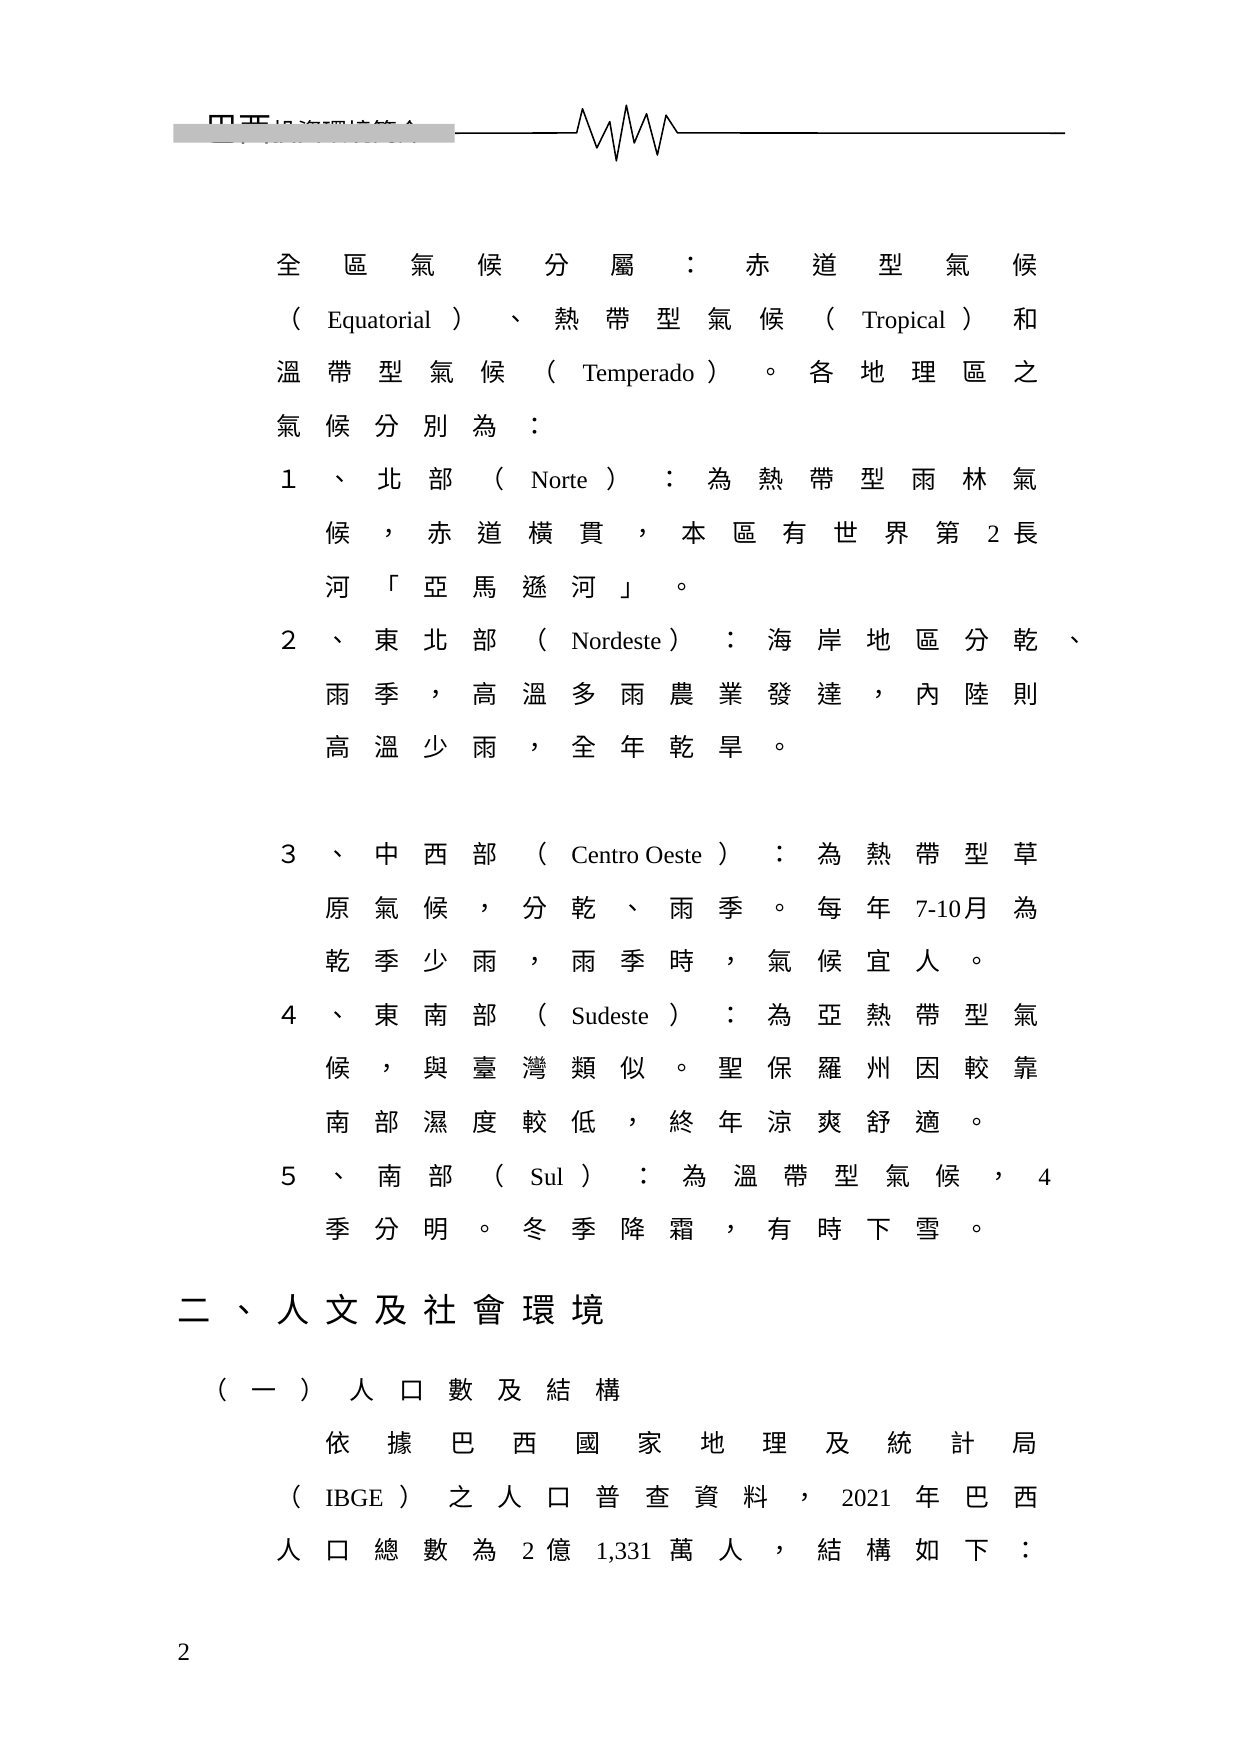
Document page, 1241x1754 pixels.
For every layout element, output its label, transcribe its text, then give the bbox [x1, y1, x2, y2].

text ３、中西部（Centro Oeste）：為熱帶型草原氣候，分乾、雨季。每年7-10月為乾季少雨，雨季時，氣候宜人。 [276, 826, 1063, 987]
text ５、南部（Sul）：為溫帶型氣候，4季分明。冬季降霜，有時下雪。 [276, 1147, 1063, 1254]
text 二、人文及社會環境 [178, 1281, 1063, 1335]
text 依據巴西國家地理及統計局（IBGE）之人口普查資料，2021年巴西人口總數為2億1,331萬人，結構如下： [276, 1415, 1063, 1576]
text 巴西全區氣候大致穩定良好、雨量豐沛、物產富饒，而且天然災害極少。全區氣候分屬：赤道型氣候（Equatorial）、熱帶型氣候（Tropical）和溫帶型氣候（Temperado）。各地理區之氣候分別為： [276, 237, 1063, 451]
text ４、東南部（Sudeste）：為亞熱帶型氣候，與臺灣類似。聖保羅州因較靠南部濕度較低，終年涼爽舒適。 [276, 987, 1063, 1147]
text １、北部（Norte）：為熱帶型雨林氣候，赤道橫貫，本區有世界第2長河「亞馬遜河」。 [276, 451, 1063, 612]
text （一）人口數及結構 [202, 1362, 1063, 1415]
text ２、東北部（Nordeste）：海岸地區分乾、雨季，高溫多雨農業發達，內陸則高溫少雨，全年乾旱。 [276, 612, 1063, 773]
